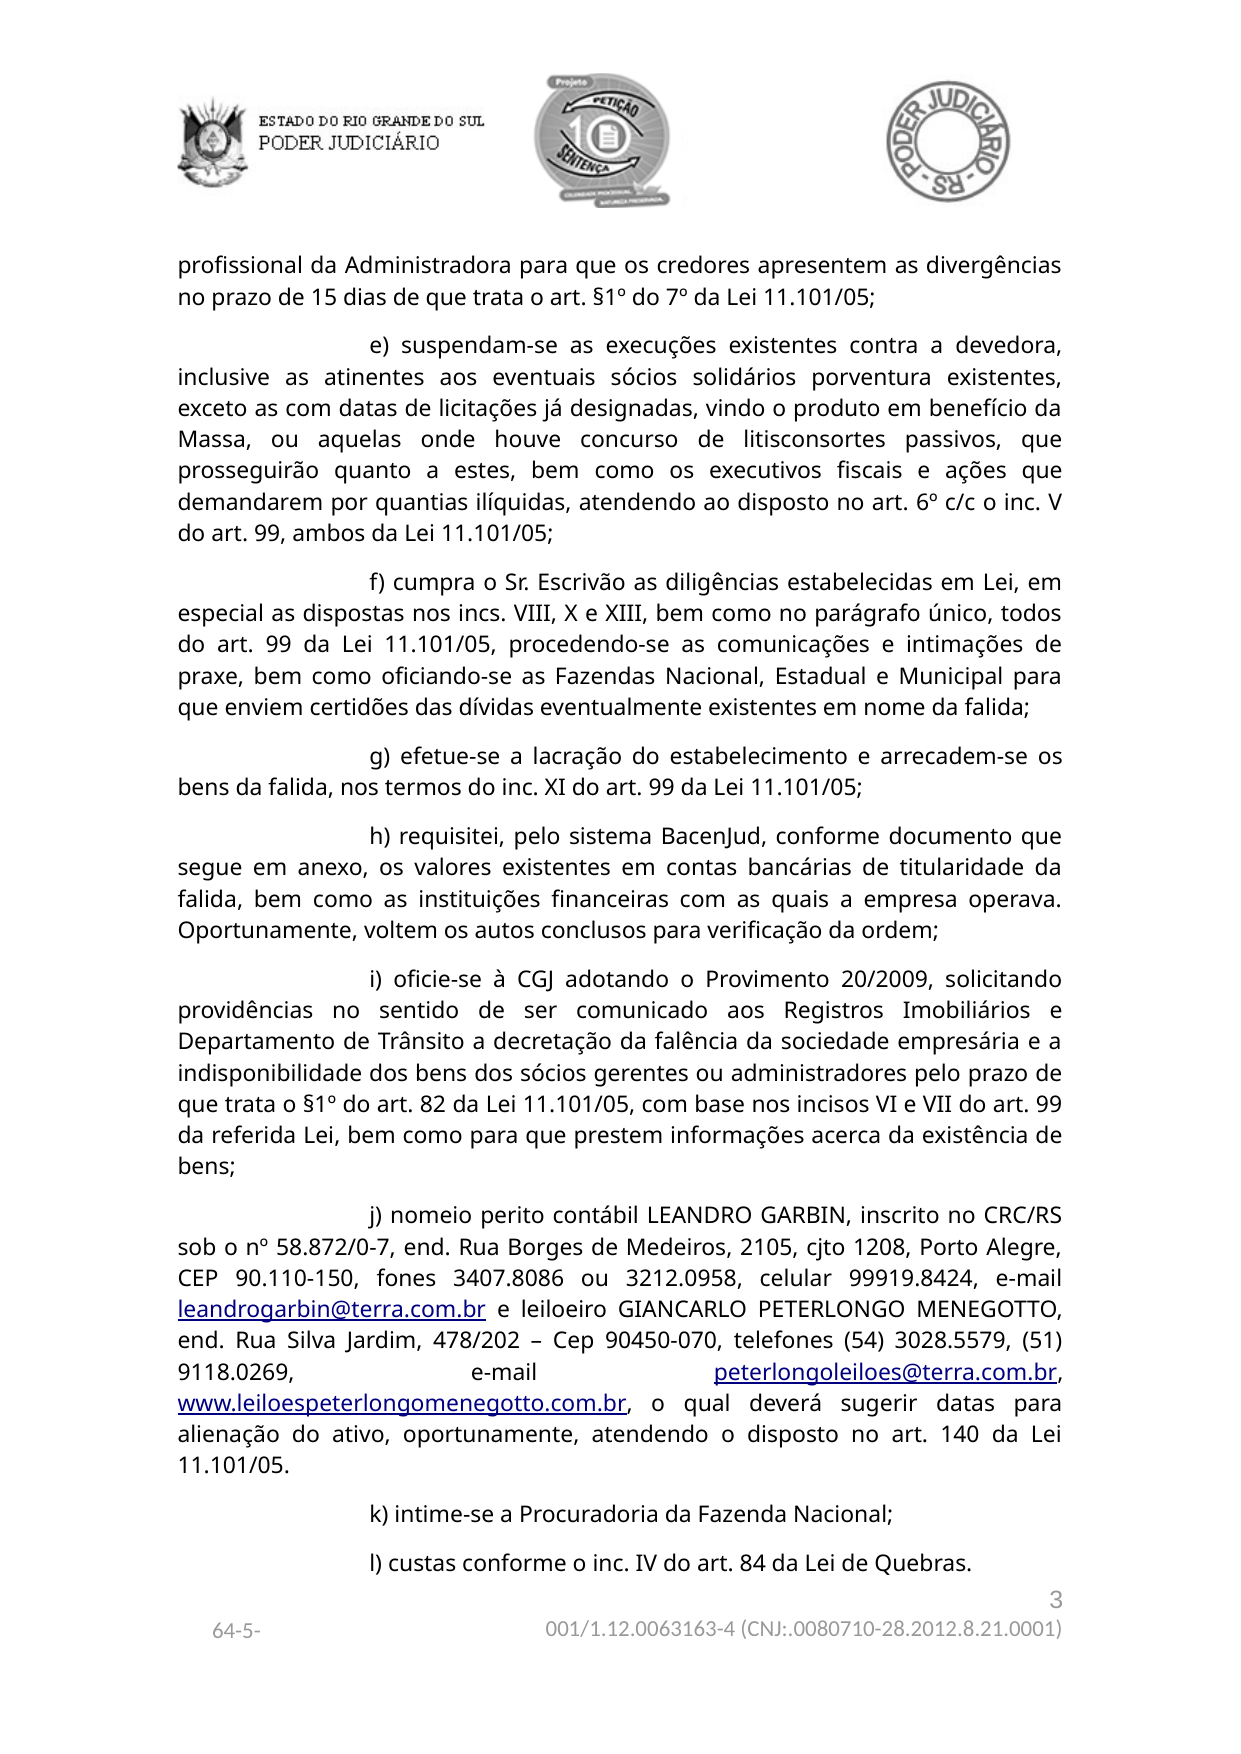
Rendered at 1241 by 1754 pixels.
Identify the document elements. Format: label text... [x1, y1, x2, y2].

text f) cumpra o Sr. Escrivão as diligências estabelecidas em Lei, em especial as dispostas nos incs. VIII, X e XIII, bem como no parágrafo único, todos do art. 99 da Lei 11.101/05, procedendo-se as comunicações e intimações de praxe, bem como oficiando-se as Fazendas Nacional, Estadual e Municipal para que enviem certidões das dívidas eventualmente existentes em nome da falida; [177, 566, 1063, 722]
text e) suspendam-se as execuções existentes contra a devedora, inclusive as atinentes aos eventuais sócios solidários porventura existentes, exceto as com datas de licitações já designadas, vindo o produto em benefício da Massa, ou aquelas onde houve concurso de litisconsortes passivos, que prosseguirão quanto a estes, bem como os executivos fiscais e ações que demandarem por quantias ilíquidas, atendendo ao disposto no art. 6º c/c o inc. V do art. 99, ambos da Lei 11.101/05; [177, 329, 1063, 548]
text l) custas conforme o inc. IV do art. 84 da Lei de Quebras. [177, 1547, 1063, 1578]
text h) requisitei, pelo sistema BacenJud, conforme documento que segue em anexo, os valores existentes em contas bancárias de titularidade da falida, bem como as instituições financeiras com as quais a empresa operava. Oportunamente, voltem os autos conclusos para verificação da ordem; [177, 820, 1063, 945]
text i) oficie-se à CGJ adotando o Provimento 20/2009, solicitando providências no sentido de ser comunicado aos Registros Imobiliários e Departamento de Trânsito a decretação da falência da sociedade empresária e a indisponibilidade dos bens dos sócios gerentes ou administradores pelo prazo de que trata o §1º do art. 82 da Lei 11.101/05, com base nos incisos VI e VII do art. 99 da referida Lei, bem como para que prestem informações acerca da existência de bens; [177, 963, 1063, 1182]
text k) intime-se a Procuradoria da Fazenda Nacional; [177, 1498, 1063, 1529]
text g) efetue-se a lacração do estabelecimento e arrecadem-se os bens da falida, nos termos do inc. XI do art. 99 da Lei 11.101/05; [177, 740, 1063, 802]
text j) nomeio perito contábil LEANDRO GARBIN, inscrito no CRC/RS sob o nº 58.872/0-7, end. Rua Borges de Medeiros, 2105, cjto 1208, Porto Alegre, CEP 90.110-150, fones 3407.8086 ou 3212.0958, celular 99919.8424, e-mail leandrogarbin@terra.com.br e leiloeiro GIANCARLO PETERLONGO MENEGOTTO, end. Rua Silva Jardim, 478/202 – Cep 90450-070, telefones (54) 3028.5579, (51) 9118.0269, e-mail peterlongoleiloes@terra.com.br, www.leiloespeterlongomenegotto.com.br, o qual deverá sugerir datas para alienação do ativo, oportunamente, atendendo o disposto no art. 140 da Lei 11.101/05. [177, 1199, 1063, 1481]
text profissional da Administradora para que os credores apresentem as divergências no prazo de 15 dias de que trata o art. §1º do 7º da Lei 11.101/05; [177, 249, 1063, 312]
